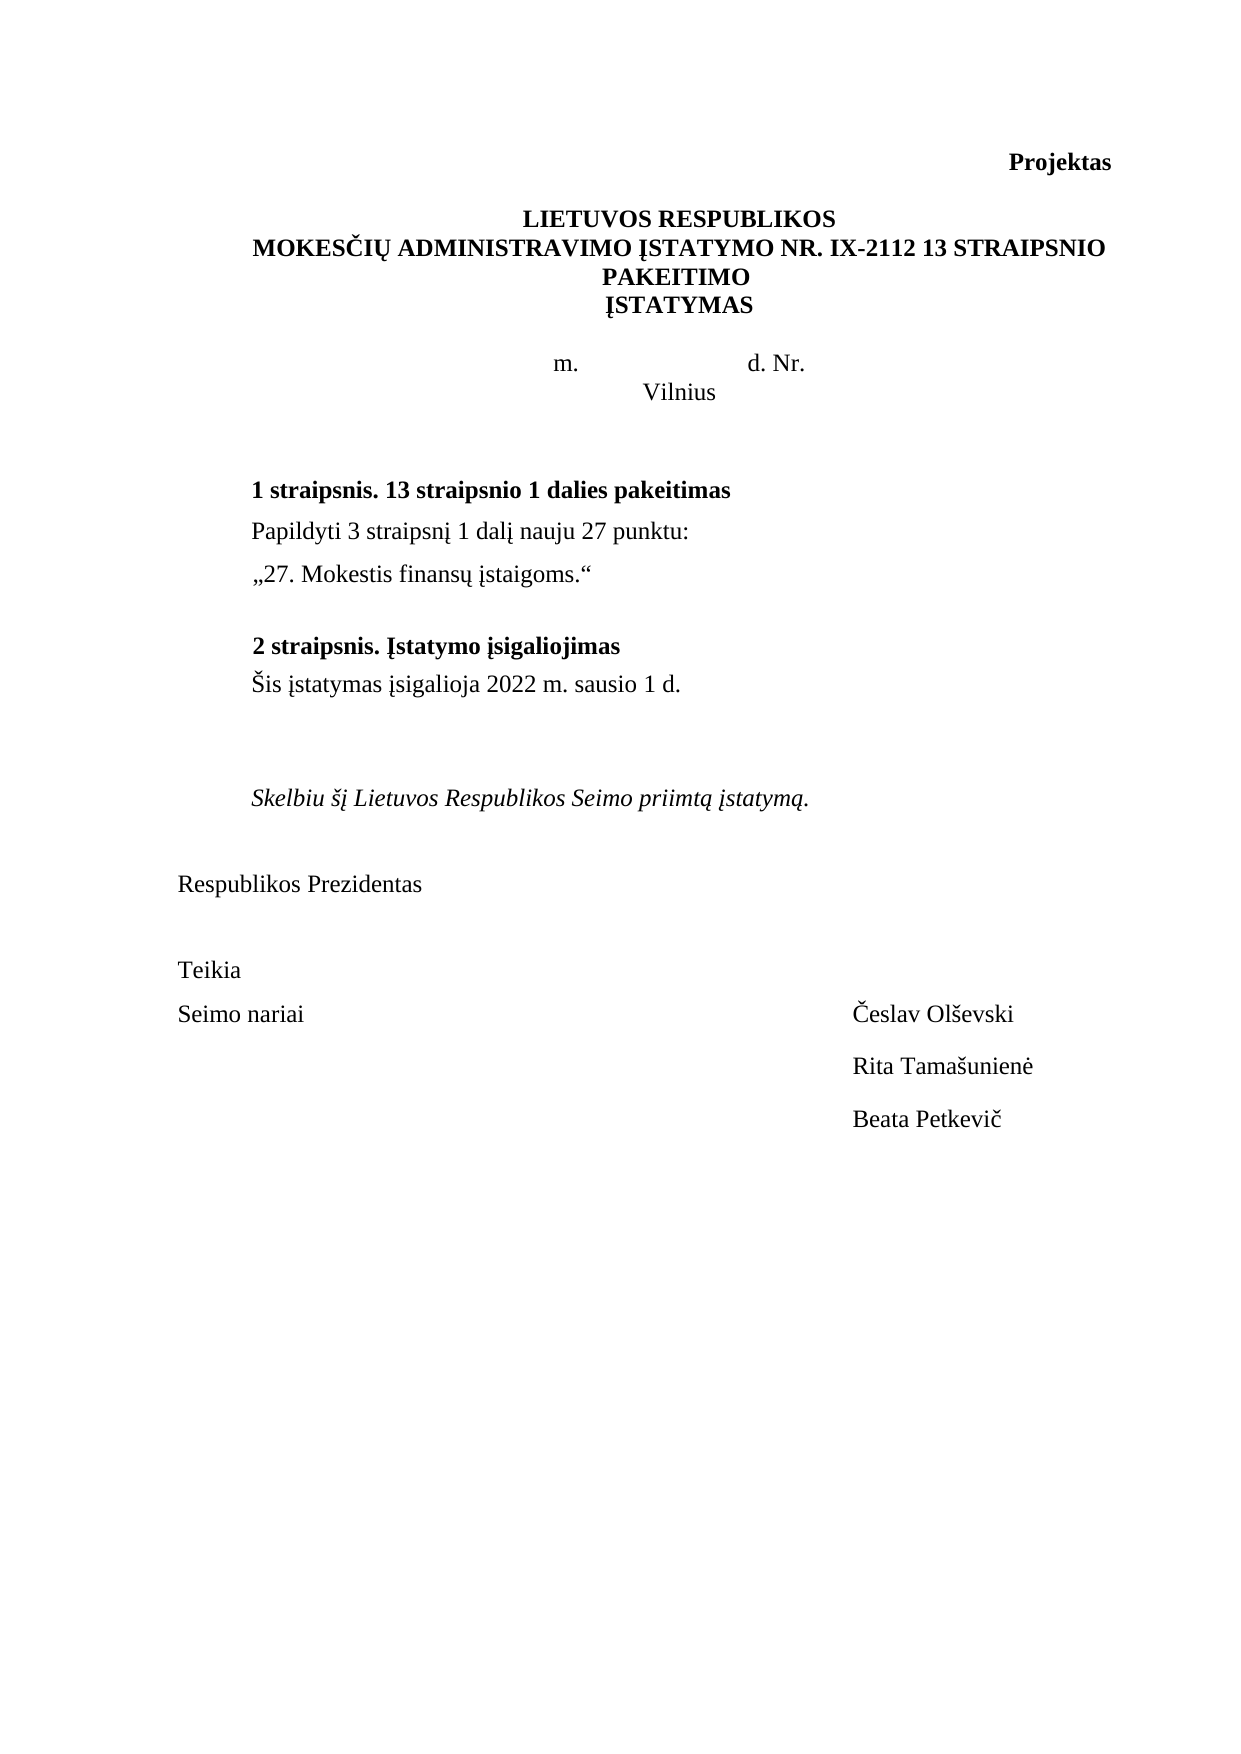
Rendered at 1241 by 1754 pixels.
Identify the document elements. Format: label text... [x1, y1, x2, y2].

text Šis įstatymas įsigalioja 2022 m. sausio 1 d. [177, 669, 1181, 698]
text Projektas [886, 147, 1181, 176]
text Skelbiu šį Lietuvos Respublikos Seimo priimtą įstatymą. [177, 783, 1181, 812]
text mokesčių administravimo įstatymo NR. IX-2112 13 straipsnio PAKEITIMO [177, 233, 1181, 291]
text 1 straipsnis. 13 straipsnio 1 dalies pakeitimas [251, 475, 1181, 504]
text Beata Petkevič [852, 1104, 1181, 1133]
text Seimo nariai Česlav Olševski [177, 999, 1181, 1027]
text ĮSTATYMAS [177, 291, 1181, 319]
text Rita Tamašunienė [852, 1051, 1181, 1080]
text m. d. Nr. [177, 348, 1181, 377]
text Vilnius [177, 377, 1181, 406]
text Teikia [177, 956, 1181, 984]
text 2 straipsnis. Įstatymo įsigaliojimas [177, 631, 1181, 659]
text Papildyti 3 straipsnį 1 dalį nauju 27 punktu: [177, 516, 1181, 544]
text LIETUVOS RESPUBLIKOS [177, 204, 1181, 233]
text „27. Mokestis finansų įstaigoms.“ [177, 559, 1181, 588]
text Respublikos Prezidentas [177, 869, 1181, 898]
